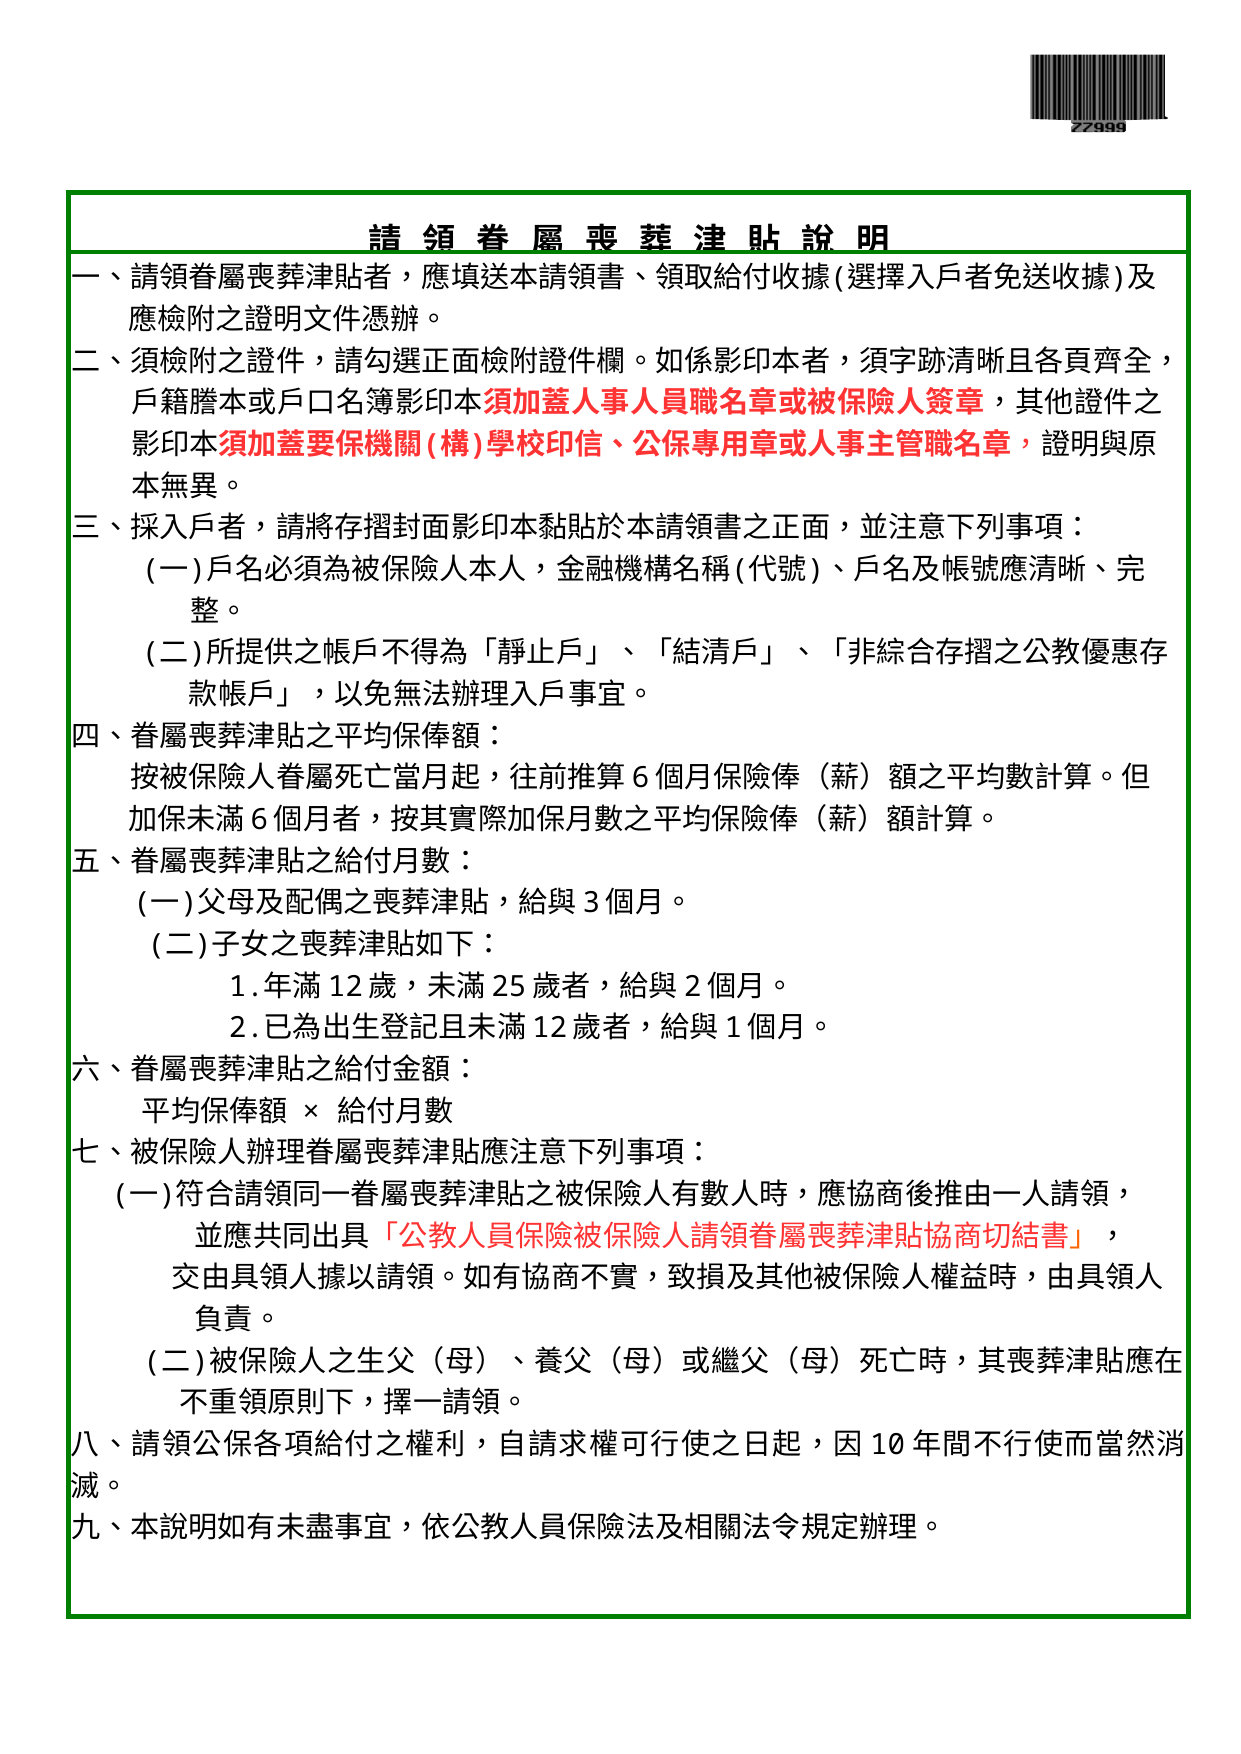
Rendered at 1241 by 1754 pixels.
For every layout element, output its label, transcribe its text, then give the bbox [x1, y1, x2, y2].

table_header 請 領 眷 屬 喪 葬 津 貼 說 明 [71, 195, 1186, 249]
table_cell 一、請領眷屬喪葬津貼者，應填送本請領書、領取給付收據(選擇入戶者免送收據)及 應檢附之證明文件憑辦。 二、須檢附之證件，請勾選正面檢附證件欄。如係影印本者，須字跡清晰且各頁齊全，戶籍謄本或戶口名簿影印本須加蓋人事人員職名章或被保險人簽章，其他證件之影印本須加蓋要保機關(構)學校印信、公保專用章或人事主管職名章，證明與原本無異。 三、採入戶者，請將存摺封面影印本黏貼於本請領書之正面，並注意下列事項： (一)戶名必須為被保險人本人，金融機構名稱(代號)、戶名及帳號應清晰、完整。 (二)所提供之帳戶不得為「靜止戶」、「結清戶」、「非綜合存摺之公教優惠存款帳戶」，以免無法辦理入戶事宜。 四、眷屬喪葬津貼之平均保俸額： 按被保險人眷屬死亡當月起，往前推算6個月保險俸（薪）額之平均數計算。但 加保未滿6個月者，按其實際加保月數之平均保險俸（薪）額計算。 五、眷屬喪葬津貼之給付月數： (一)父母及配偶之喪葬津貼，給與3個月。 (二)子女之喪葬津貼如下： 1.年滿12歲，未滿25歲者，給與2個月。 2.已為出生登記且未滿12歲者，給與1個月。 六、眷屬喪葬津貼之給付金額： 平均保俸額 × 給付月數 七、被保險人辦理眷屬喪葬津貼應注意下列事項： (一)符合請領同一眷屬喪葬津貼之被保險人有數人時，應協商後推由一人請領， 並應共同出具「公教人員保險被保險人請領眷屬喪葬津貼協商切結書」， 交由具領人據以請領。如有協商不實，致損及其他被保險人權益時，由具領人 負責。 (二)被保險人之生父（母）、養父（母）或繼父（母）死亡時，其喪葬津貼應在不重領原則下，擇一請領。 八、請領公保各項給付之權利，自請求權可行使之日起，因10年間不行使而當然消滅。 九、本說明如有未盡事宜，依公教人員保險法及相關法令規定辦理。 [71, 254, 1186, 1614]
